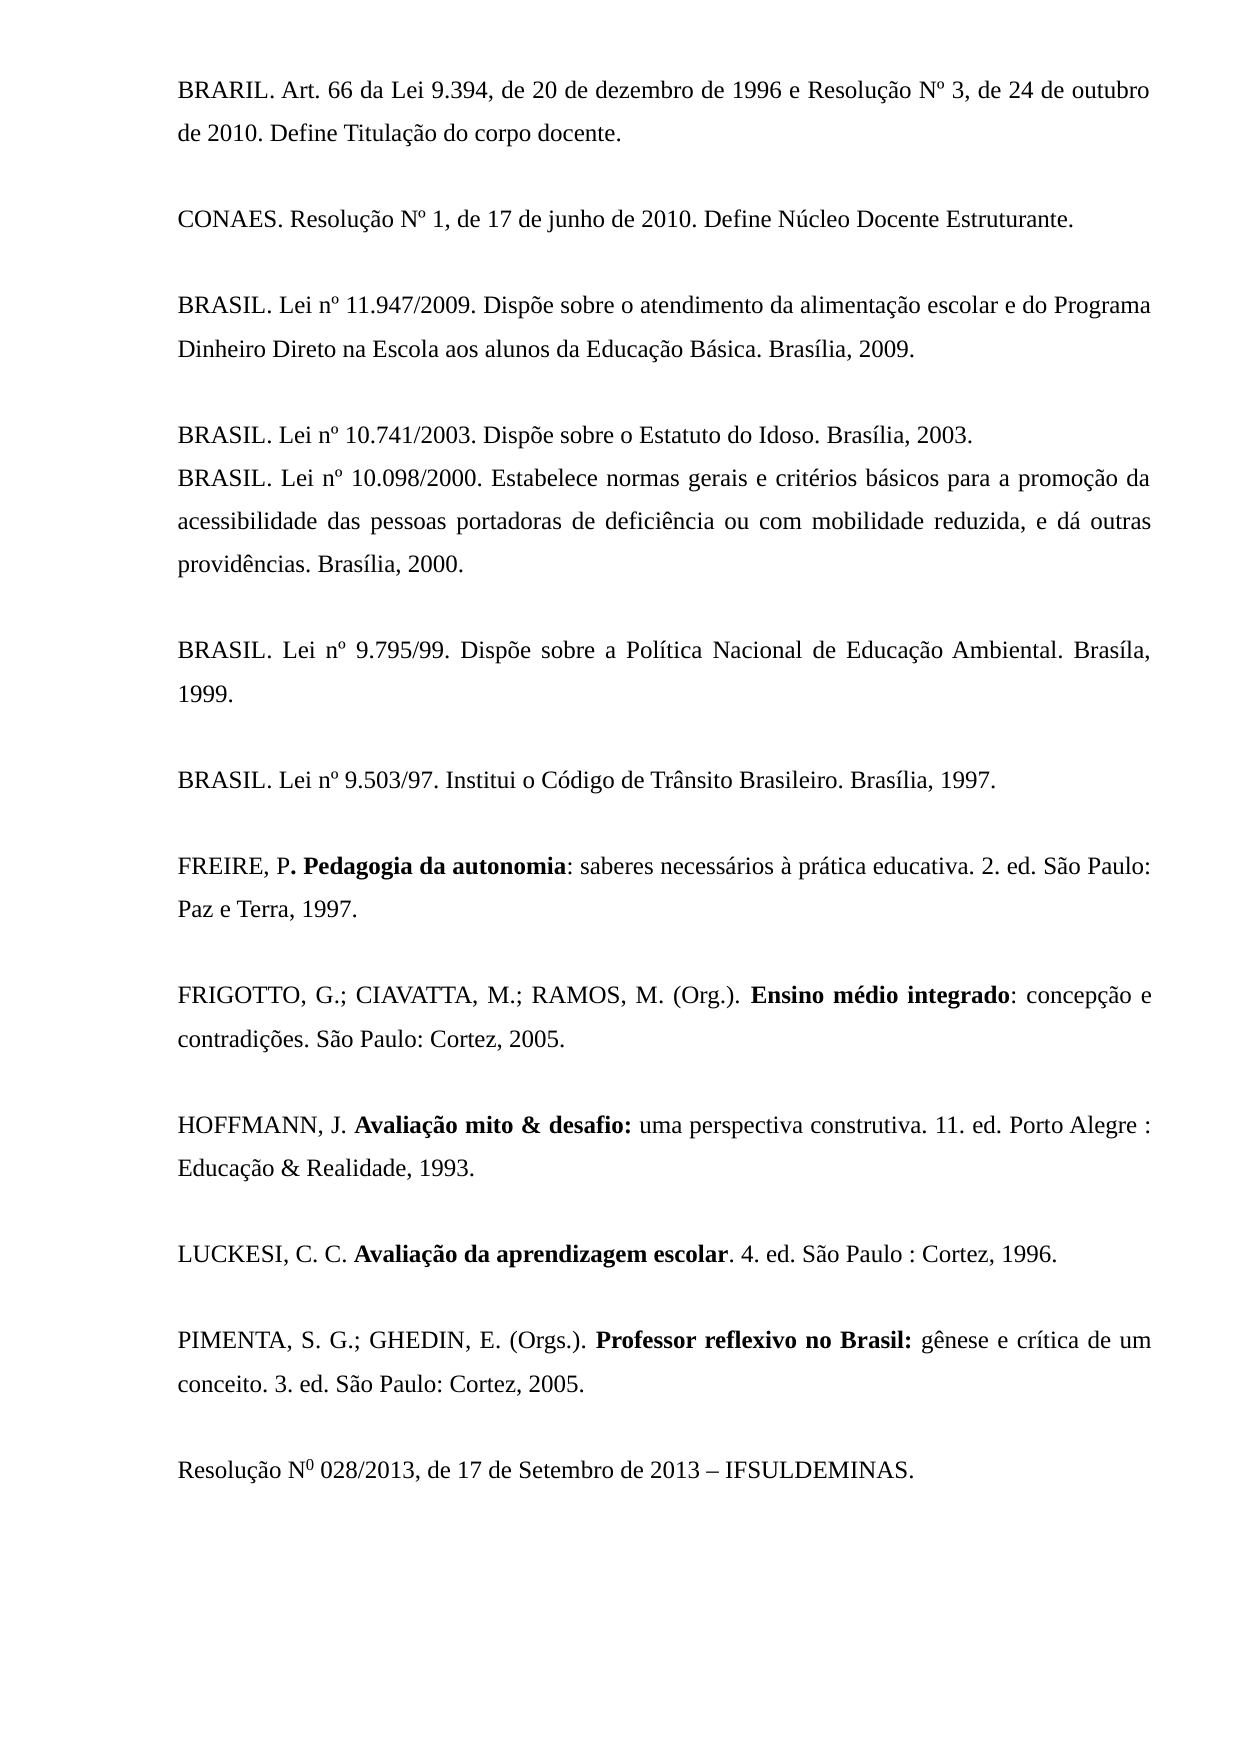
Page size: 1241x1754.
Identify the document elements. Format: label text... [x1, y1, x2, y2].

text FREIRE, P. Pedagogia da autonomia: saberes necessários à prática educativa. 2. ed. São Paulo: Paz e Terra, 1997. [177, 851, 1152, 923]
text BRASIL. Lei nº 10.098/2000. Estabelece normas gerais e critérios básicos para a promoção da acessibilidade das pessoas portadoras de deficiência ou com mobilidade reduzida, e dá outras providências. Brasília, 2000. [177, 463, 1152, 578]
text BRASIL. Lei nº 9.795/99. Dispõe sobre a Política Nacional de Educação Ambiental. Brasíla, 1999. [177, 636, 1152, 707]
text CONAES. Resolução Nº 1, de 17 de junho de 2010. Define Núcleo Docente Estruturante. [177, 204, 1152, 233]
text HOFFMANN, J. Avaliação mito & desafio: uma perspectiva construtiva. 11. ed. Porto Alegre : Educação & Realidade, 1993. [177, 1110, 1152, 1182]
text FRIGOTTO, G.; CIAVATTA, M.; RAMOS, M. (Org.). Ensino médio integrado: concepção e contradições. São Paulo: Cortez, 2005. [177, 981, 1152, 1052]
text BRARIL. Art. 66 da Lei 9.394, de 20 de dezembro de 1996 e Resolução Nº 3, de 24 de outubro de 2010. Define Titulação do corpo docente. [177, 75, 1152, 147]
text Resolução N0 028/2013, de 17 de Setembro de 2013 – IFSULDEMINAS. [177, 1455, 1152, 1484]
text BRASIL. Lei nº 9.503/97. Institui o Código de Trânsito Brasileiro. Brasília, 1997. [177, 765, 1152, 794]
text BRASIL. Lei nº 10.741/2003. Dispõe sobre o Estatuto do Idoso. Brasília, 2003. [177, 420, 1152, 449]
text BRASIL. Lei nº 11.947/2009. Dispõe sobre o atendimento da alimentação escolar e do Programa Dinheiro Direto na Escola aos alunos da Educação Básica. Brasília, 2009. [177, 291, 1152, 362]
text PIMENTA, S. G.; GHEDIN, E. (Orgs.). Professor reflexivo no Brasil: gênese e crítica de um conceito. 3. ed. São Paulo: Cortez, 2005. [177, 1326, 1152, 1397]
text LUCKESI, C. C. Avaliação da aprendizagem escolar. 4. ed. São Paulo : Cortez, 1996. [177, 1239, 1152, 1268]
